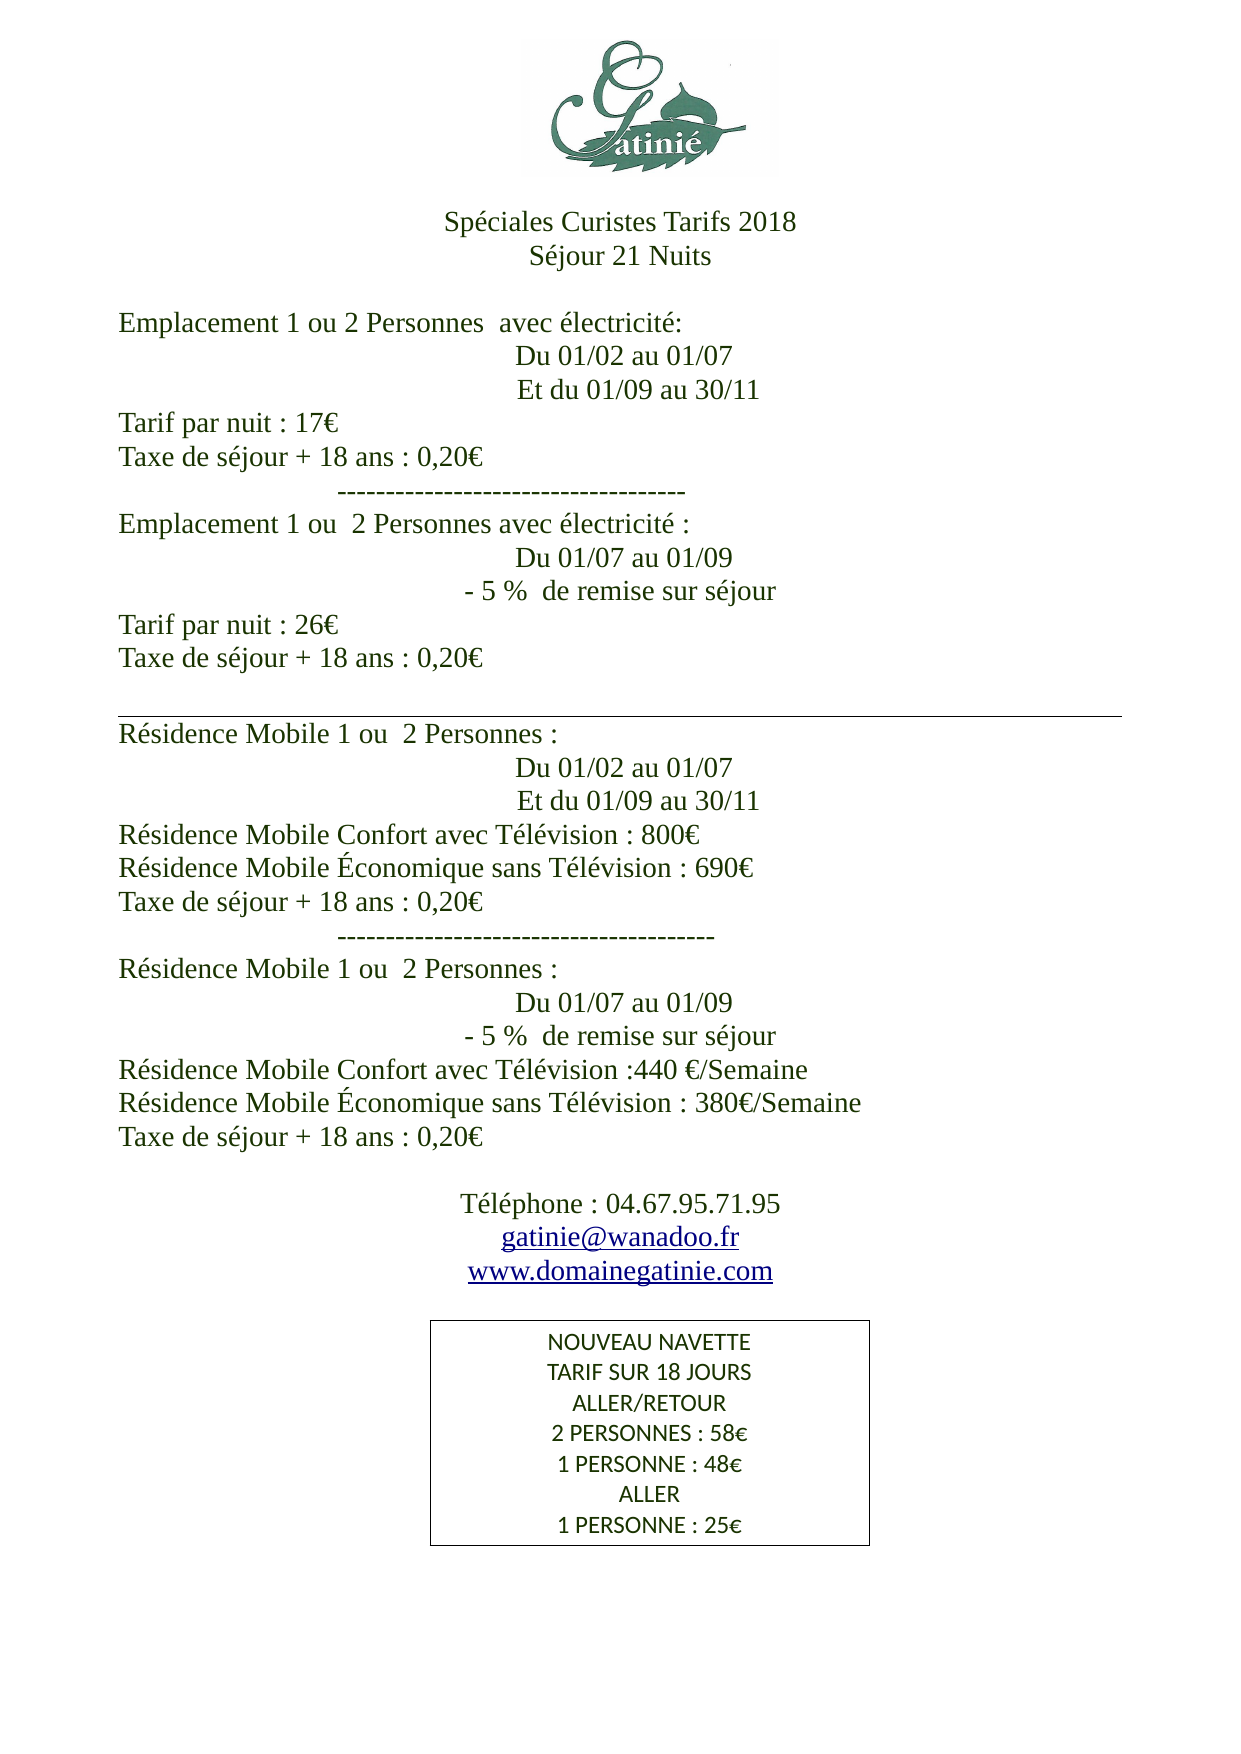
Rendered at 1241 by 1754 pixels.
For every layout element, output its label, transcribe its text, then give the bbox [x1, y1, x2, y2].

text Du 01/07 au 01/09 [118, 985, 1122, 1018]
text ------------------------------------ [118, 473, 1122, 506]
text Téléphone : 04.67.95.71.95 [118, 1186, 1122, 1219]
text Résidence Mobile Confort avec Télévision :440 €/Semaine [118, 1052, 1122, 1085]
text Taxe de séjour + 18 ans : 0,20€ [118, 640, 1122, 674]
text - 5 % de remise sur séjour [118, 573, 1122, 607]
text Résidence Mobile Économique sans Télévision : 380€/Semaine [118, 1085, 1122, 1119]
text Emplacement 1 ou 2 Personnes avec électricité: [118, 305, 1122, 338]
table_header NOUVEAU NAVETTE TARIF SUR 18 JOURS ALLER/RETOUR 2 PERSONNES : 58€ 1 PERSONNE : 48€ ALLER 1 PERSONNE : 25€ [431, 1321, 869, 1545]
text Et du 01/09 au 30/11 [118, 783, 1122, 817]
text Du 01/02 au 01/07 [118, 750, 1122, 783]
text Spéciales Curistes Tarifs 2018 [118, 204, 1122, 238]
text Résidence Mobile Économique sans Télévision : 690€ [118, 851, 1122, 884]
text Résidence Mobile 1 ou 2 Personnes : [118, 951, 1122, 985]
text gatinie@wanadoo.fr [118, 1219, 1122, 1253]
text - 5 % de remise sur séjour [118, 1018, 1122, 1052]
text Du 01/02 au 01/07 [118, 338, 1122, 372]
text www.domainegatinie.com [118, 1253, 1122, 1287]
picture [520, 39, 779, 177]
text Du 01/07 au 01/09 [118, 540, 1122, 573]
text Résidence Mobile Confort avec Télévision : 800€ [118, 817, 1122, 851]
text Taxe de séjour + 18 ans : 0,20€ [118, 1119, 1122, 1152]
text Taxe de séjour + 18 ans : 0,20€ [118, 884, 1122, 918]
text Séjour 21 Nuits [118, 238, 1122, 271]
text Tarif par nuit : 17€ [118, 406, 1122, 439]
text Taxe de séjour + 18 ans : 0,20€ [118, 439, 1122, 473]
text Emplacement 1 ou 2 Personnes avec électricité : [118, 506, 1122, 540]
text Et du 01/09 au 30/11 [118, 372, 1122, 406]
text Tarif par nuit : 26€ [118, 607, 1122, 640]
text --------------------------------------- [118, 918, 1122, 951]
text Résidence Mobile 1 ou 2 Personnes : [118, 717, 1122, 750]
